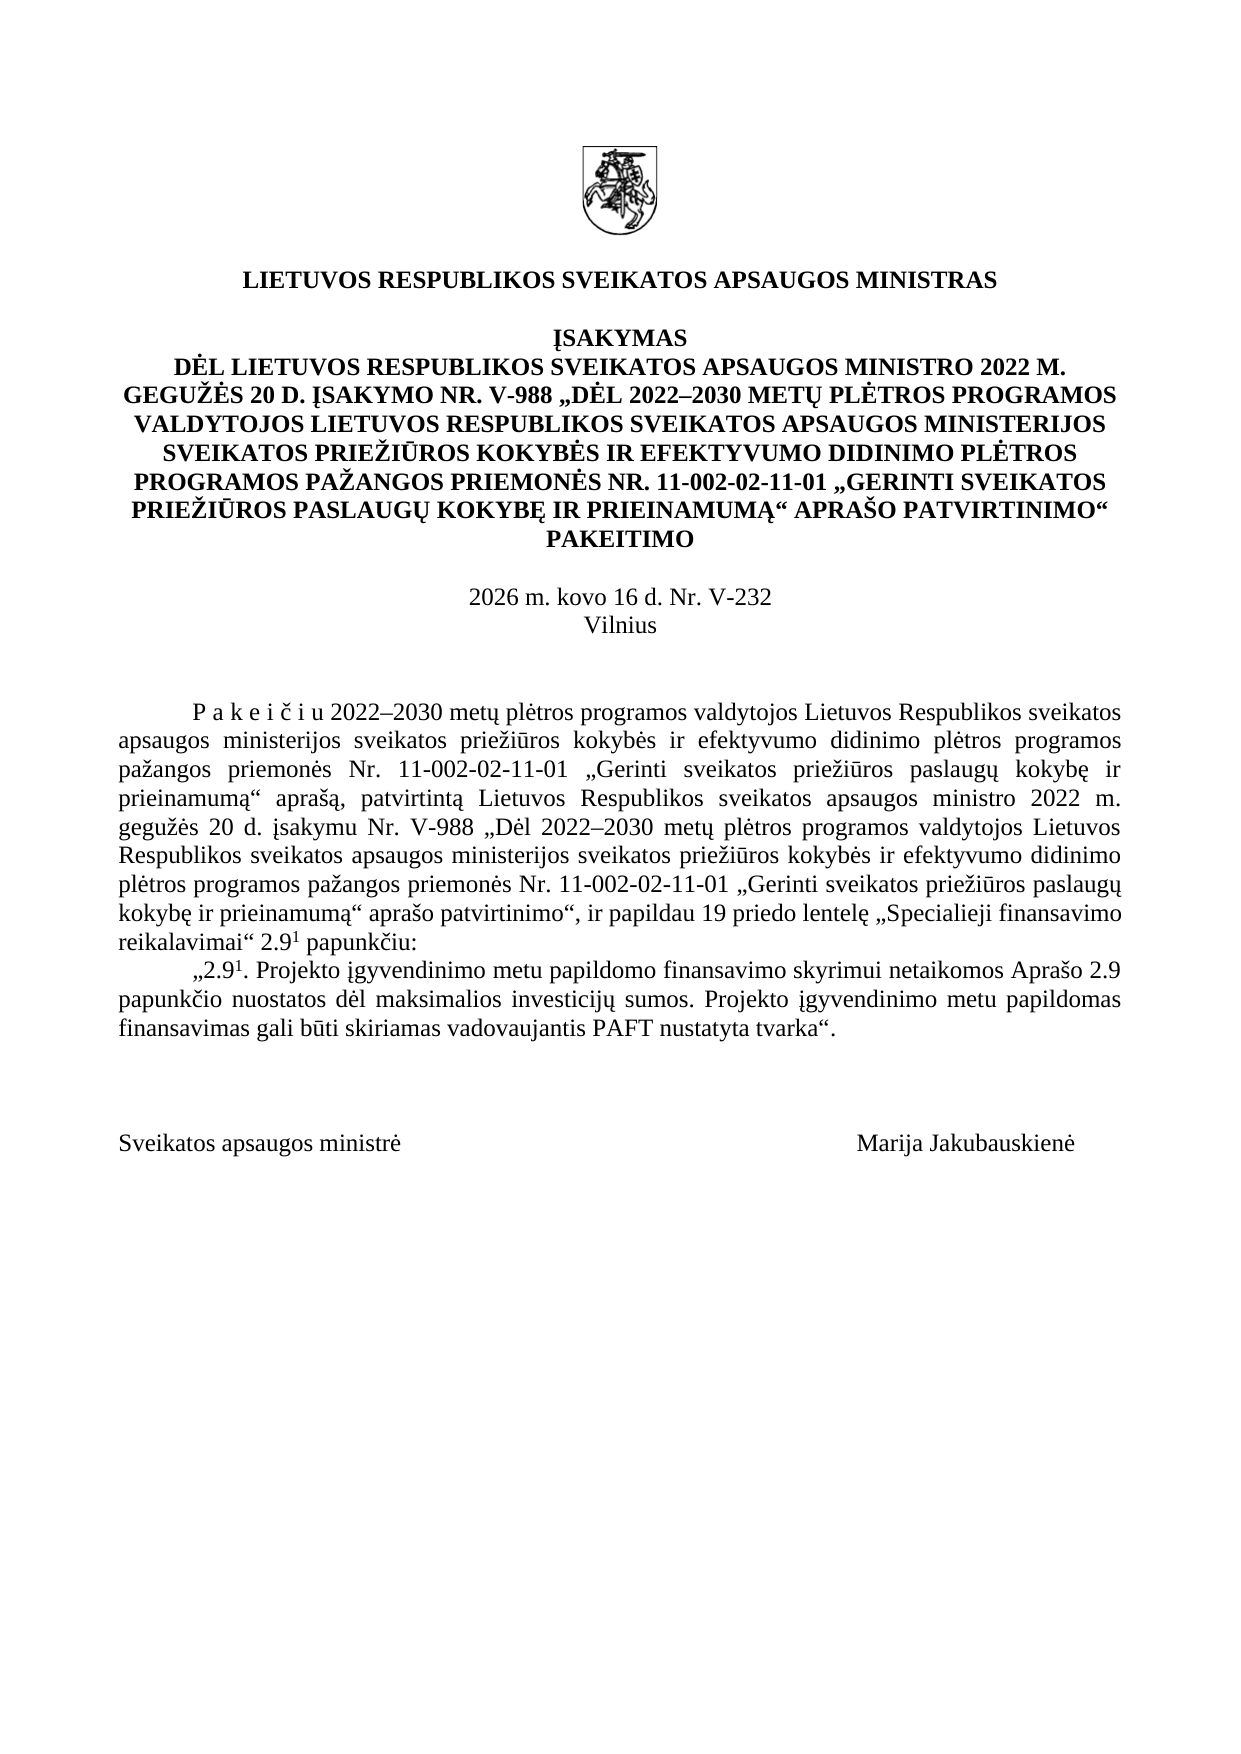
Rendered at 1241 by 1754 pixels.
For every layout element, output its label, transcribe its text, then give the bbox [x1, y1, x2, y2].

text Sveikatos apsaugos ministrė Marija Jakubauskienė [118, 1128, 1122, 1157]
text 2026 m. kovo 16 d. Nr. V-232 [118, 582, 1122, 611]
text Vilnius [118, 611, 1122, 639]
text DĖL LIETUVOS RESPUBLIKOS SVEIKATOS APSAUGOS MINISTRO 2022 M. GEGUŽĖS 20 D. ĮSAKYMO NR. V-988 „DĖL 2022–2030 METŲ PLĖTROS PROGRAMOS VALDYTOJOS LIETUVOS RESPUBLIKOS SVEIKATOS APSAUGOS MINISTERIJOS SVEIKATOS PRIEŽIŪROS KOKYBĖS IR EFEKTYVUMO DIDINIMO PLĖTROS PROGRAMOS PAŽANGOS PRIEMONĖS NR. 11-002-02-11-01 „GERINTI SVEIKATOS PRIEŽIŪROS PASLAUGŲ KOKYBĘ IR PRIEINAMUMĄ“ APRAŠO PATVIRTINIMO“ PAKEITIMO [118, 352, 1122, 553]
text P a k e i č i u 2022–2030 metų plėtros programos valdytojos Lietuvos Respublikos sveikatos apsaugos ministerijos sveikatos priežiūros kokybės ir efektyvumo didinimo plėtros programos pažangos priemonės Nr. 11-002-02-11-01 „Gerinti sveikatos priežiūros paslaugų kokybę ir prieinamumą“ aprašą, patvirtintą Lietuvos Respublikos sveikatos apsaugos ministro 2022 m. gegužės 20 d. įsakymu Nr. V-988 „Dėl 2022–2030 metų plėtros programos valdytojos Lietuvos Respublikos sveikatos apsaugos ministerijos sveikatos priežiūros kokybės ir efektyvumo didinimo plėtros programos pažangos priemonės Nr. 11-002-02-11-01 „Gerinti sveikatos priežiūros paslaugų kokybę ir prieinamumą“ aprašo patvirtinimo“, ir papildau 19 priedo lentelę „Specialieji finansavimo reikalavimai“ 2.91 papunkčiu: [118, 697, 1122, 956]
text ĮSAKYMAS [118, 323, 1122, 352]
text LIETUVOS RESPUBLIKOS SVEIKATOS APSAUGOS MINISTRAS [118, 266, 1122, 294]
text „2.91. Projekto įgyvendinimo metu papildomo finansavimo skyrimui netaikomos Aprašo 2.9 papunkčio nuostatos dėl maksimalios investicijų sumos. Projekto įgyvendinimo metu papildomas finansavimas gali būti skiriamas vadovaujantis PAFT nustatyta tvarka“. [118, 956, 1122, 1042]
